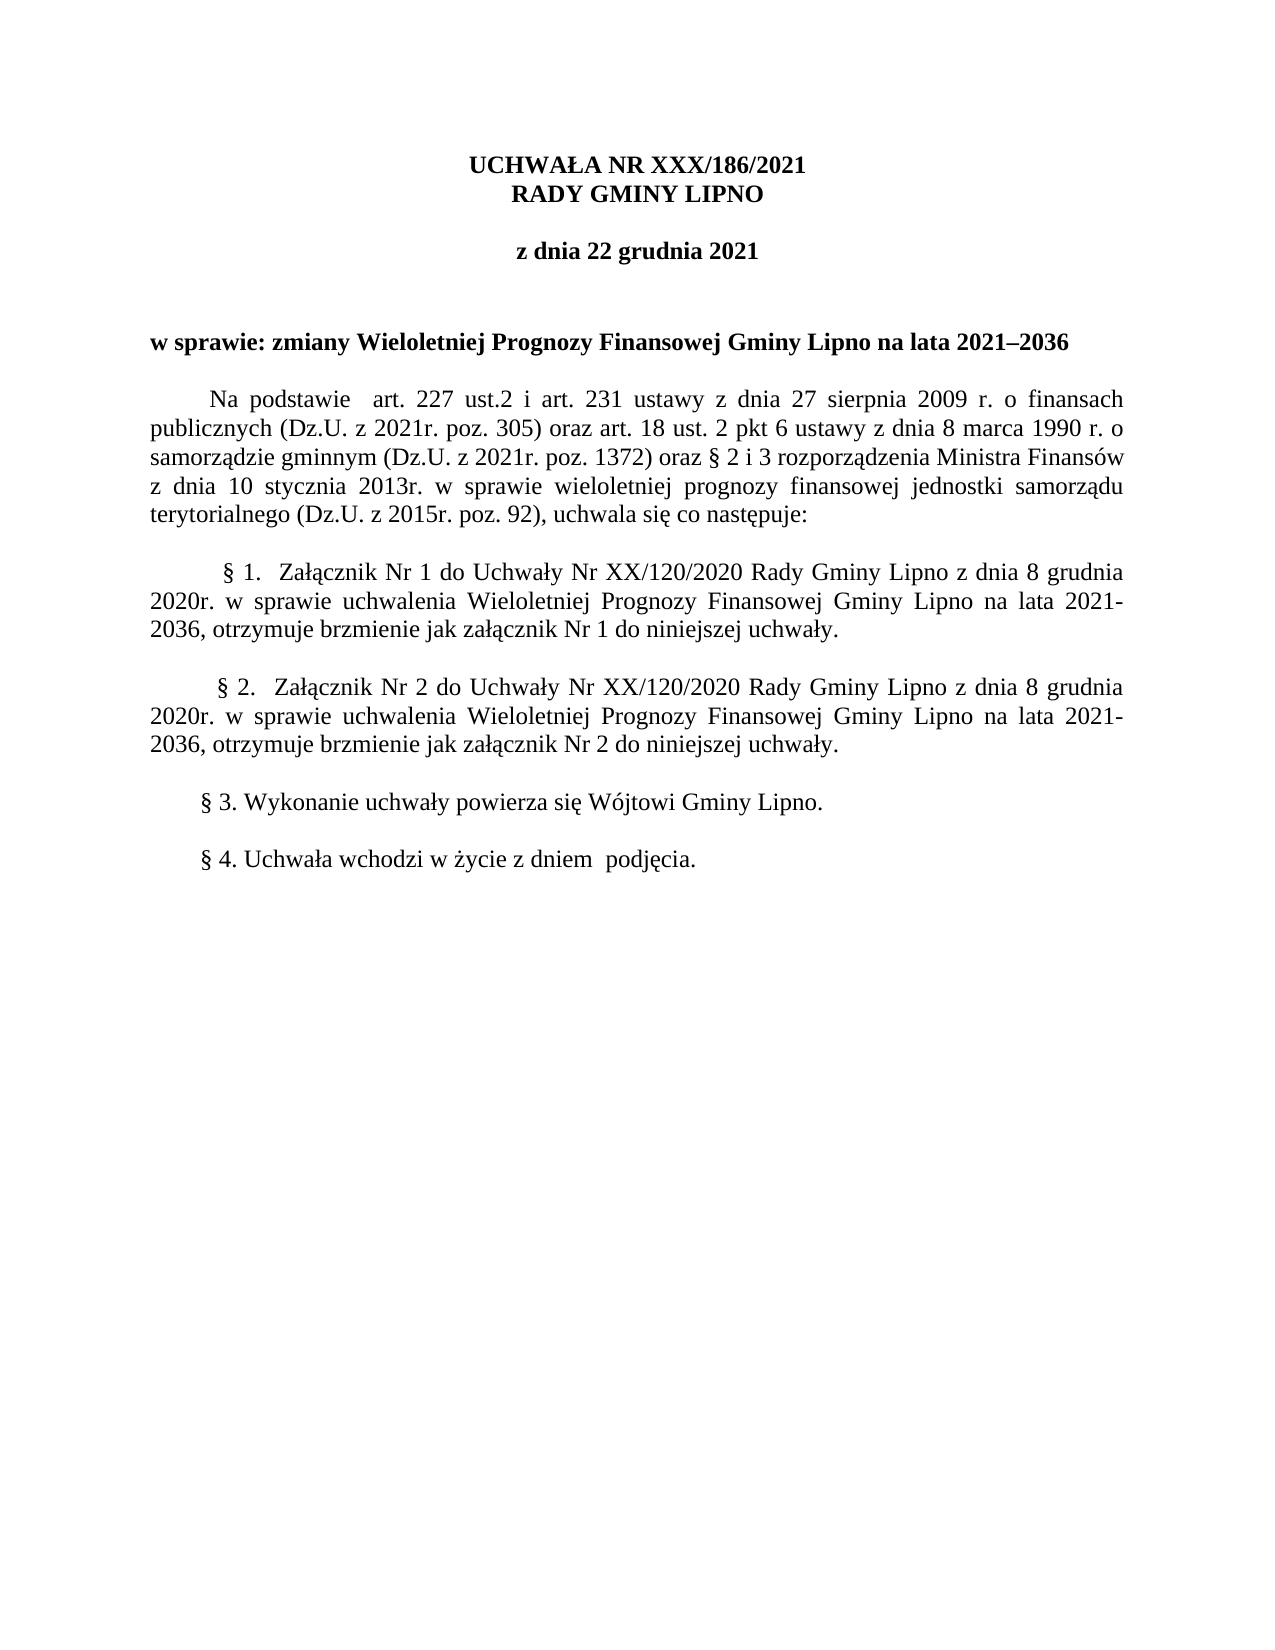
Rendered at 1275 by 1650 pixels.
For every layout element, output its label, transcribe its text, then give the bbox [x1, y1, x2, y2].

text § 3. Wykonanie uchwały powierza się Wójtowi Gminy Lipno. [150, 787, 1125, 816]
text § 1. Załącznik Nr 1 do Uchwały Nr XX/120/2020 Rady Gminy Lipno z dnia 8 grudnia 2020r. w sprawie uchwalenia Wieloletniej Prognozy Finansowej Gminy Lipno na lata 2021-2036, otrzymuje brzmienie jak załącznik Nr 1 do niniejszej uchwały. [150, 557, 1125, 643]
text UCHWAŁA NR XXX/186/2021 [150, 150, 1125, 179]
text § 4. Uchwała wchodzi w życie z dniem podjęcia. [150, 844, 1125, 873]
text w sprawie: zmiany Wieloletniej Prognozy Finansowej Gminy Lipno na lata 2021–2036 [150, 327, 1125, 356]
text § 2. Załącznik Nr 2 do Uchwały Nr XX/120/2020 Rady Gminy Lipno z dnia 8 grudnia 2020r. w sprawie uchwalenia Wieloletniej Prognozy Finansowej Gminy Lipno na lata 2021-2036, otrzymuje brzmienie jak załącznik Nr 2 do niniejszej uchwały. [150, 672, 1125, 758]
text Na podstawie art. 227 ust.2 i art. 231 ustawy z dnia 27 sierpnia 2009 r. o finansach publicznych (Dz.U. z 2021r. poz. 305) oraz art. 18 ust. 2 pkt 6 ustawy z dnia 8 marca 1990 r. o samorządzie gminnym (Dz.U. z 2021r. poz. 1372) oraz § 2 i 3 rozporządzenia Ministra Finansów z dnia 10 stycznia 2013r. w sprawie wieloletniej prognozy finansowej jednostki samorządu terytorialnego (Dz.U. z 2015r. poz. 92), uchwala się co następuje: [150, 384, 1125, 528]
text z dnia 22 grudnia 2021 [150, 236, 1125, 265]
text RADY GMINY LIPNO [150, 179, 1125, 207]
